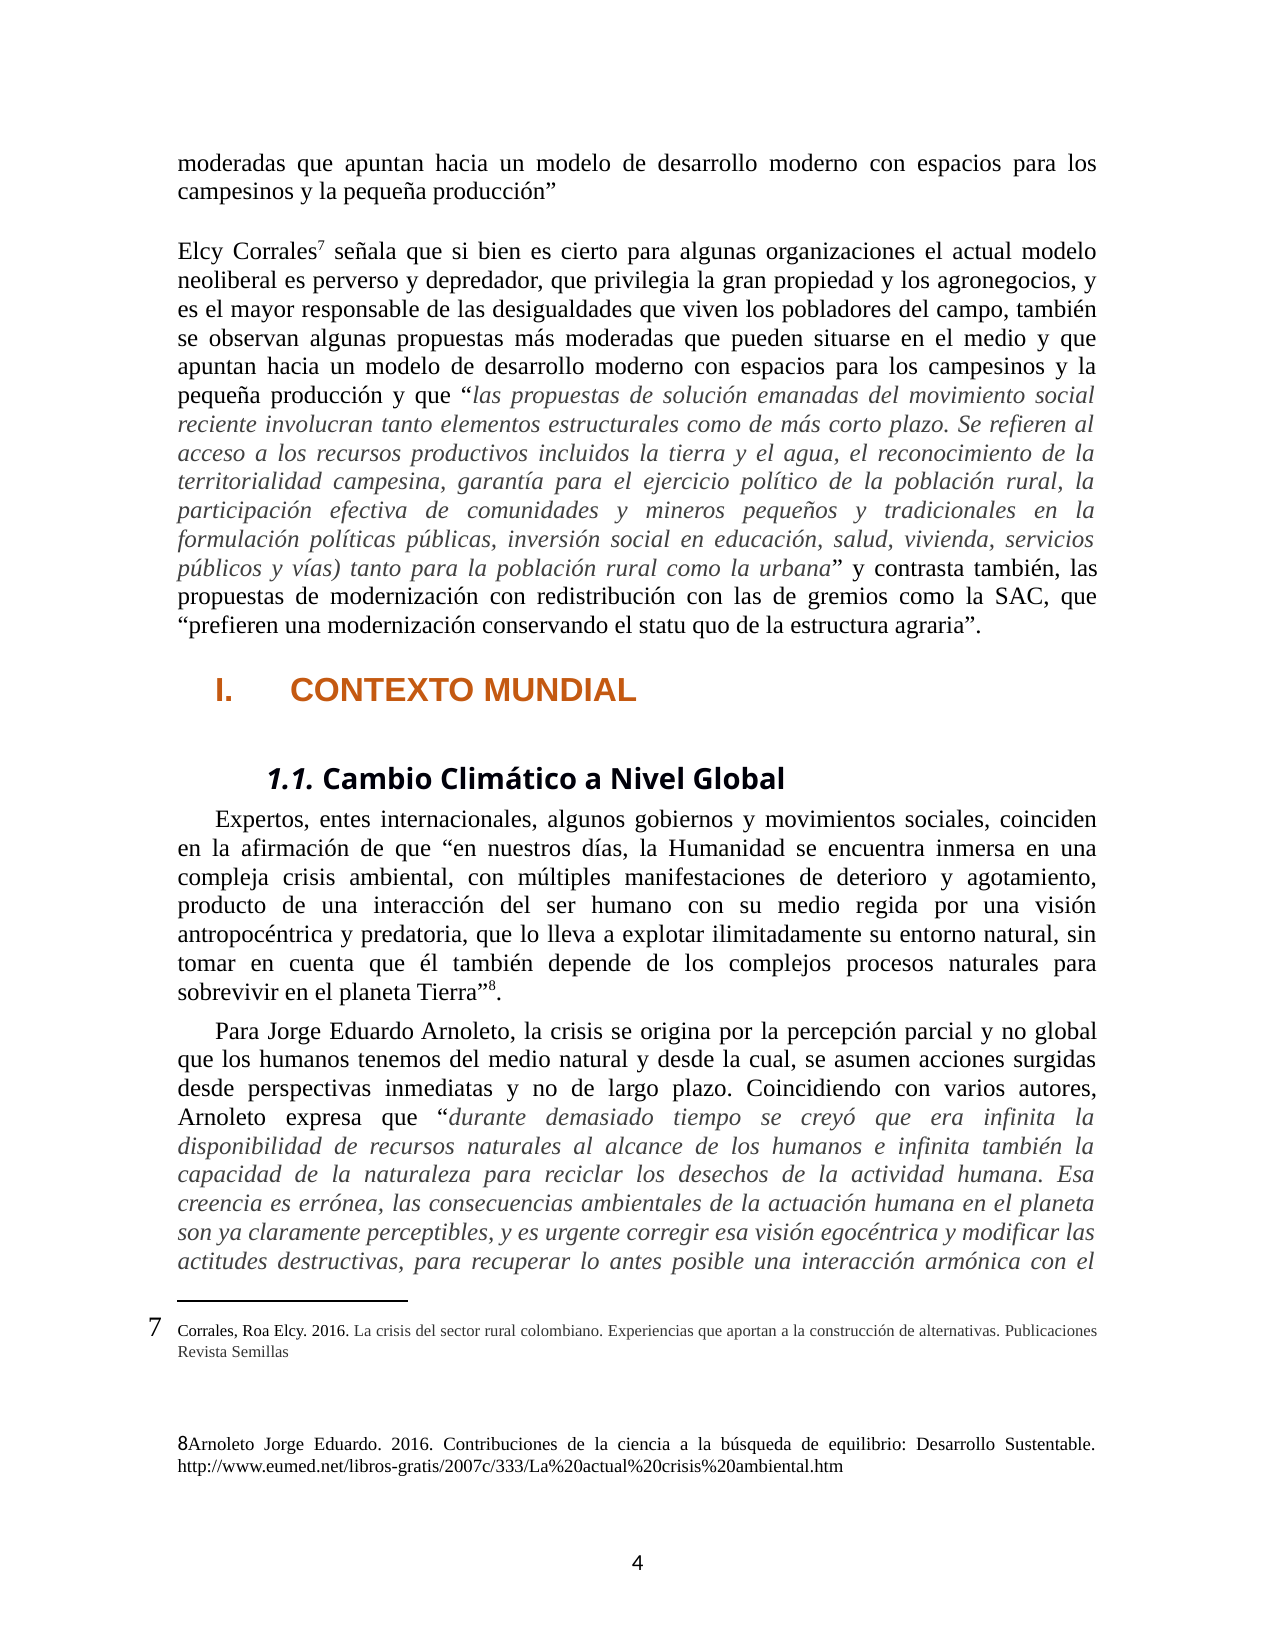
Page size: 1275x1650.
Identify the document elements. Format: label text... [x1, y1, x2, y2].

text Elcy Corrales señala que si bien es cierto para algunas organizaciones el actual modelo neoliberal es perverso y depredador, que privilegia la gran propiedad y los agronegocios, y es el mayor responsable de las desigualdades que viven los pobladores del campo, también se observan algunas propuestas más moderadas que pueden situarse en el medio y que apuntan hacia un modelo de desarrollo moderno con espacios para los campesinos y la pequeña producción y que “las propuestas de solución emanadas del movimiento social reciente involucran tanto elementos estructurales como de más corto plazo. Se refieren al acceso a los recursos productivos incluidos la tierra y el agua, el reconocimiento de la territorialidad campesina, garantía para el ejercicio político de la población rural, la participación efectiva de comunidades y mineros pequeños y tradicionales en la formulación políticas públicas, inversión social en educación, salud, vivienda, servicios públicos y vías) tanto para la población rural como la urbana” y contrasta también, las propuestas de modernización con redistribución con las de gremios como la SAC, que “prefieren una modernización conservando el statu quo de la estructura agraria”. [177, 236, 1098, 639]
subtitle Corrales, Roa Elcy. 2016. La crisis del sector rural colombiano. Experiencias que aportan a la construcción de alternativas. Publicaciones Revista Semillas [148, 1310, 1098, 1361]
text Expertos, entes internacionales, algunos gobiernos y movimientos sociales, coinciden en la afirmación de que “en nuestros días, la Humanidad se encuentra inmersa en una compleja crisis ambiental, con múltiples manifestaciones de deterioro y agotamiento, producto de una interacción del ser humano con su medio regida por una visión antropocéntrica y predatoria, que lo lleva a explotar ilimitadamente su entorno natural, sin tomar en cuenta que él también depende de los complejos procesos naturales para sobrevivir en el planeta Tierra”. [177, 804, 1098, 1005]
subtitle 1.1. Cambio Climático a Nivel Global [177, 758, 1098, 798]
text moderadas que apuntan hacia un modelo de desarrollo moderno con espacios para los campesinos y la pequeña producción” [177, 148, 1098, 205]
text Arnoleto Jorge Eduardo. 2016. Contribuciones de la ciencia a la búsqueda de equilibrio: Desarrollo Sustentable. http://www.eumed.net/libros-gratis/2007c/333/La%20actual%20crisis%20ambiental.htm [177, 1430, 1098, 1477]
text Para Jorge Eduardo Arnoleto, la crisis se origina por la percepción parcial y no global que los humanos tenemos del medio natural y desde la cual, se asumen acciones surgidas desde perspectivas inmediatas y no de largo plazo. Coincidiendo con varios autores, Arnoleto expresa que “durante demasiado tiempo se creyó que era infinita la disponibilidad de recursos naturales al alcance de los humanos e infinita también la capacidad de la naturaleza para reciclar los desechos de la actividad humana. Esa creencia es errónea, las consecuencias ambientales de la actuación humana en el planeta son ya claramente perceptibles, y es urgente corregir esa visión egocéntrica y modificar las actitudes destructivas, para recuperar lo antes posible una interacción armónica con el [177, 1016, 1098, 1274]
subtitle CONTEXTO MUNDIAL [215, 670, 1098, 708]
